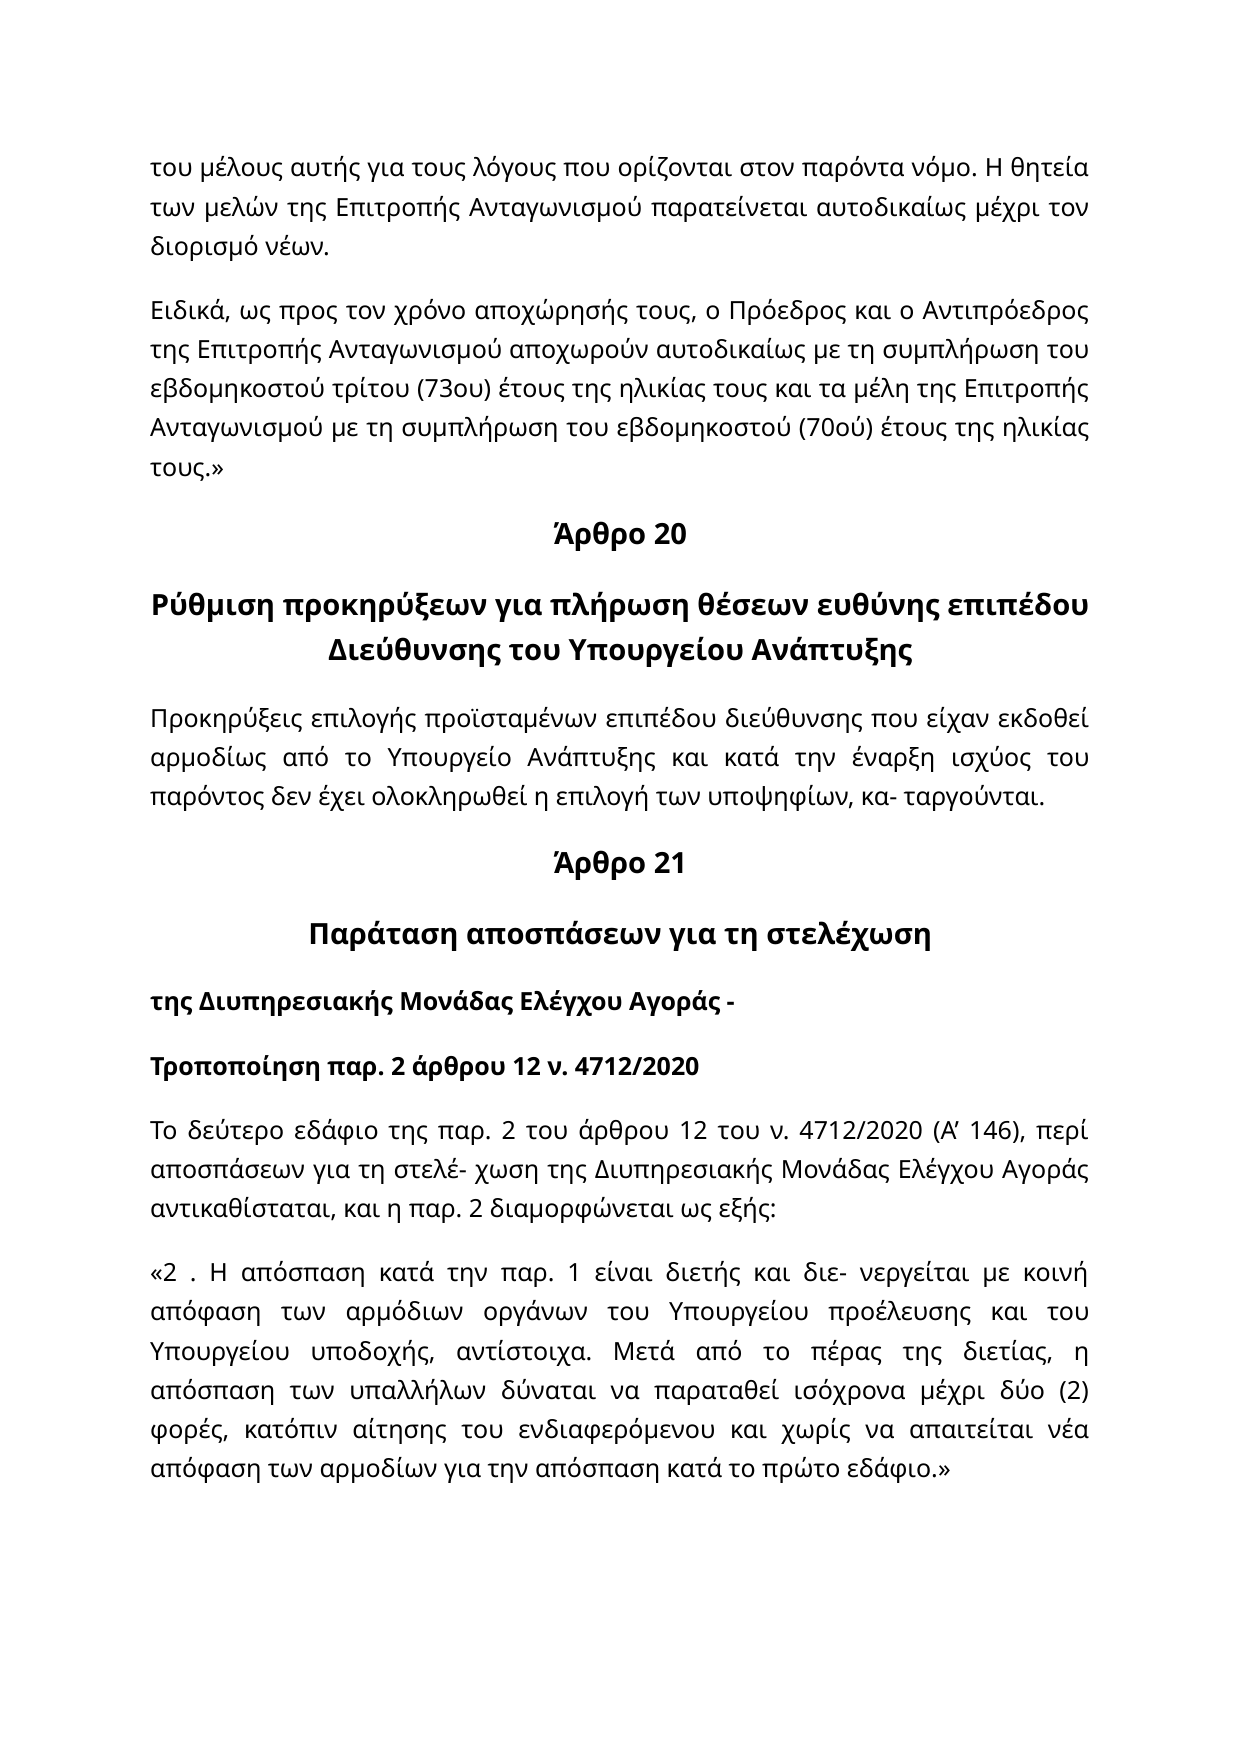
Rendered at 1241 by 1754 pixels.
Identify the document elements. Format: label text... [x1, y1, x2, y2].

subtitle Άρθρο 21 [150, 843, 1090, 882]
text του μέλους αυτής για τους λόγους που ορίζονται στον παρόντα νόμο. Η θητεία των μελών της Επιτροπής Ανταγωνισμού παρατείνεται αυτοδικαίως μέχρι τον διορισμό νέων. [150, 150, 1090, 262]
text «2 . Η απόσπαση κατά την παρ. 1 είναι διετής και διε- νεργείται με κοινή απόφαση των αρμόδιων οργάνων του Υπουργείου προέλευσης και του Υπουργείου υποδοχής, αντίστοιχα. Μετά από το πέρας της διετίας, η απόσπαση των υπαλλήλων δύναται να παραταθεί ισόχρονα μέχρι δύο (2) φορές, κατόπιν αίτησης του ενδιαφερόμενου και χωρίς να απαιτείται νέα απόφαση των αρμοδίων για την απόσπαση κατά το πρώτο εδάφιο.» [150, 1255, 1090, 1485]
text Το δεύτερο εδάφιο της παρ. 2 του άρθρου 12 του ν. 4712/2020 (Α’ 146), περί αποσπάσεων για τη στελέ- χωση της Διυπηρεσιακής Μονάδας Ελέγχου Αγοράς αντικαθίσταται, και η παρ. 2 διαμορφώνεται ως εξής: [150, 1112, 1090, 1225]
subtitle Άρθρο 20 [150, 513, 1090, 553]
text της Διυπηρεσιακής Μονάδας Ελέγχου Αγοράς - [150, 984, 1090, 1018]
subtitle Παράταση αποσπάσεων για τη στελέχωση [150, 913, 1090, 953]
text Τροποποίηση παρ. 2 άρθρου 12 ν. 4712/2020 [150, 1048, 1090, 1082]
text Ειδικά, ως προς τον χρόνο αποχώρησής τους, ο Πρόεδρος και ο Αντιπρόεδρος της Επιτροπής Ανταγωνισμού αποχωρούν αυτοδικαίως με τη συμπλήρωση του εβδομηκοστού τρίτου (73ου) έτους της ηλικίας τους και τα μέλη της Επιτροπής Ανταγωνισμού με τη συμπλήρωση του εβδομηκοστού (70ού) έτους της ηλικίας τους.» [150, 292, 1090, 483]
text Προκηρύξεις επιλογής προϊσταμένων επιπέδου διεύθυνσης που είχαν εκδοθεί αρμοδίως από το Υπουργείο Ανάπτυξης και κατά την έναρξη ισχύος του παρόντος δεν έχει ολοκληρωθεί η επιλογή των υποψηφίων, κα- ταργούνται. [150, 700, 1090, 813]
subtitle Ρύθμιση προκηρύξεων για πλήρωση θέσεων ευθύνης επιπέδου Διεύθυνσης του Υπουργείου Ανάπτυξης [150, 584, 1090, 669]
